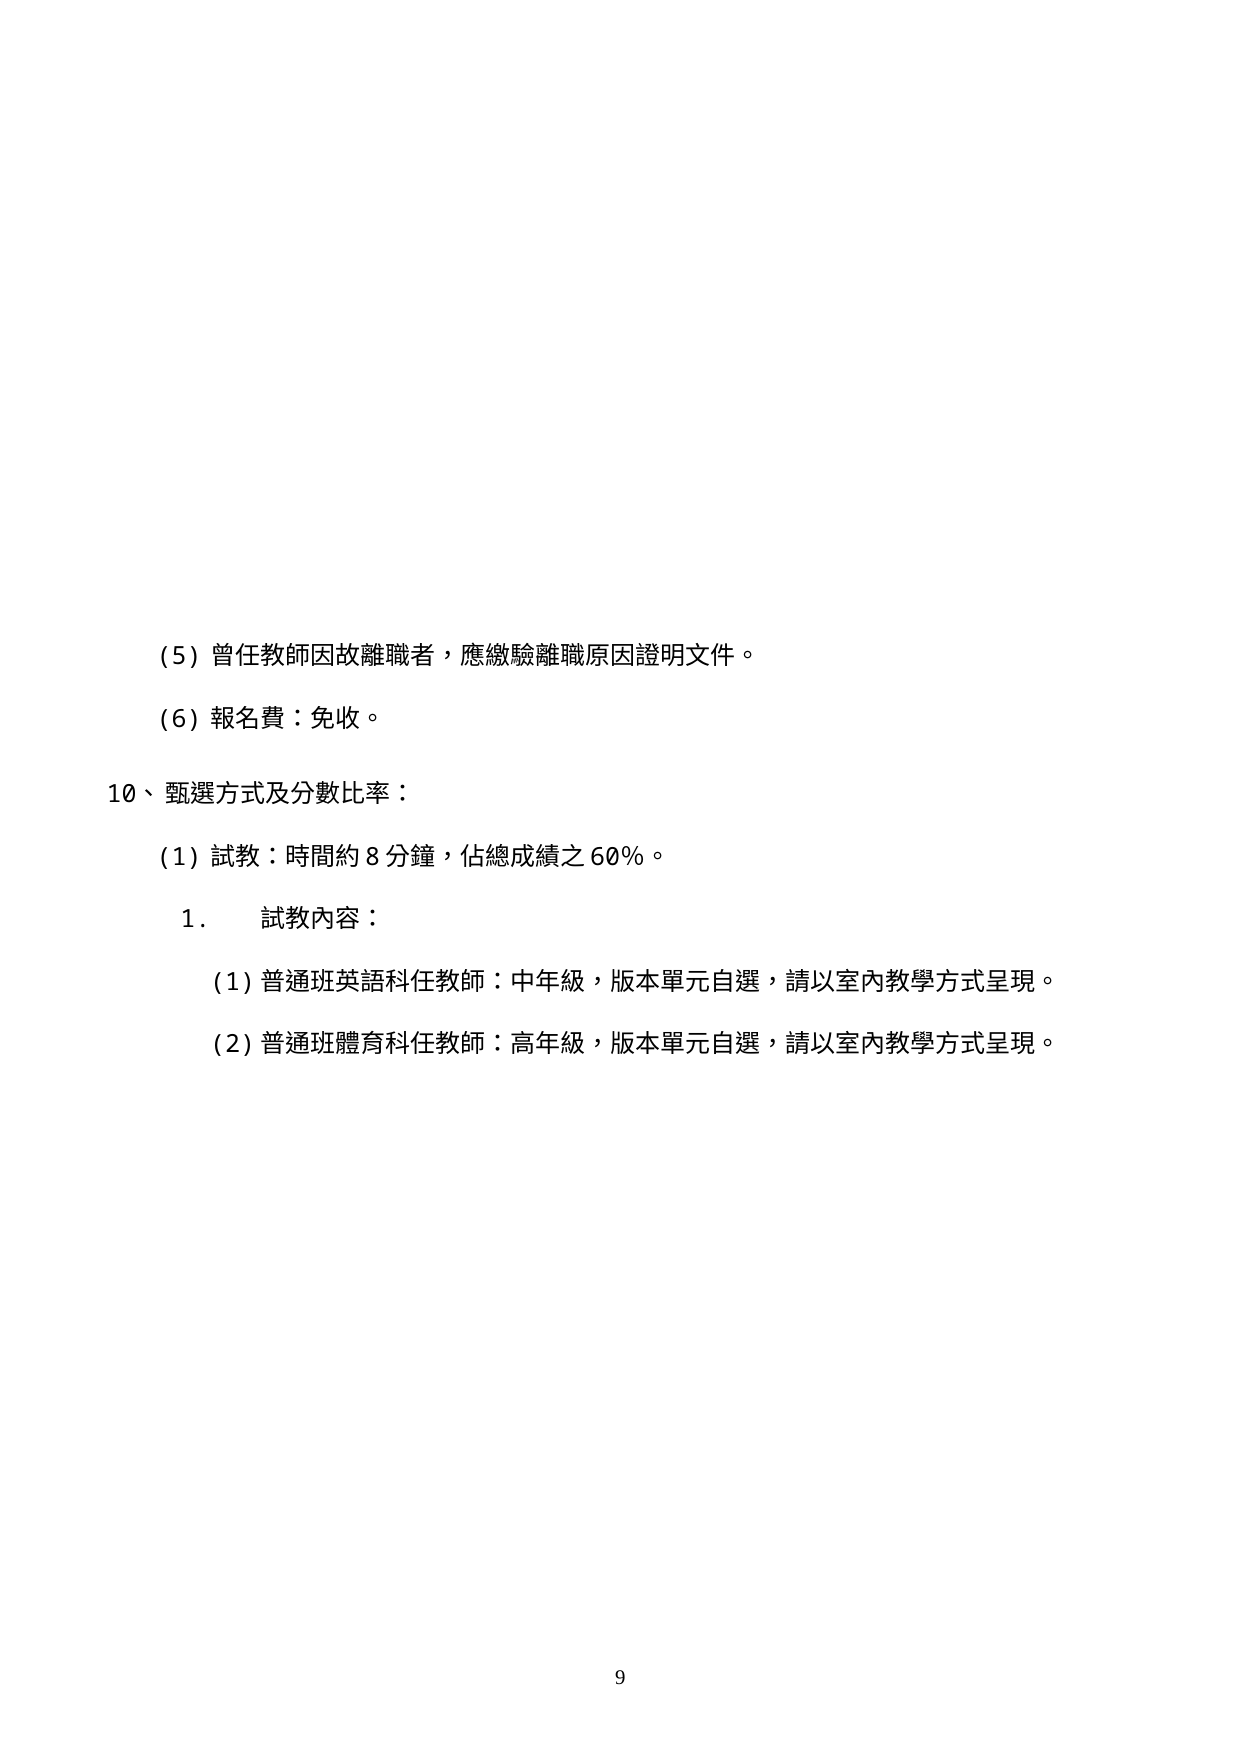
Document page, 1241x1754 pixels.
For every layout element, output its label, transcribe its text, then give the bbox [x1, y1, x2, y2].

list 普通班體育科任教師：高年級，版本單元自選，請以室內教學方式呈現。 [210, 1000, 1134, 1062]
list 普通班英語科任教師：中年級，版本單元自選，請以室內教學方式呈現。 [210, 937, 1134, 1000]
list 報名費：免收。 [156, 675, 1134, 737]
list 曾任教師因故離職者，應繳驗離職原因證明文件。 [156, 612, 1134, 675]
list 甄選方式及分數比率： [106, 750, 1134, 812]
list 試教內容： [180, 875, 1134, 937]
list 試教：時間約8分鐘，佔總成績之60％。 [156, 812, 1134, 875]
